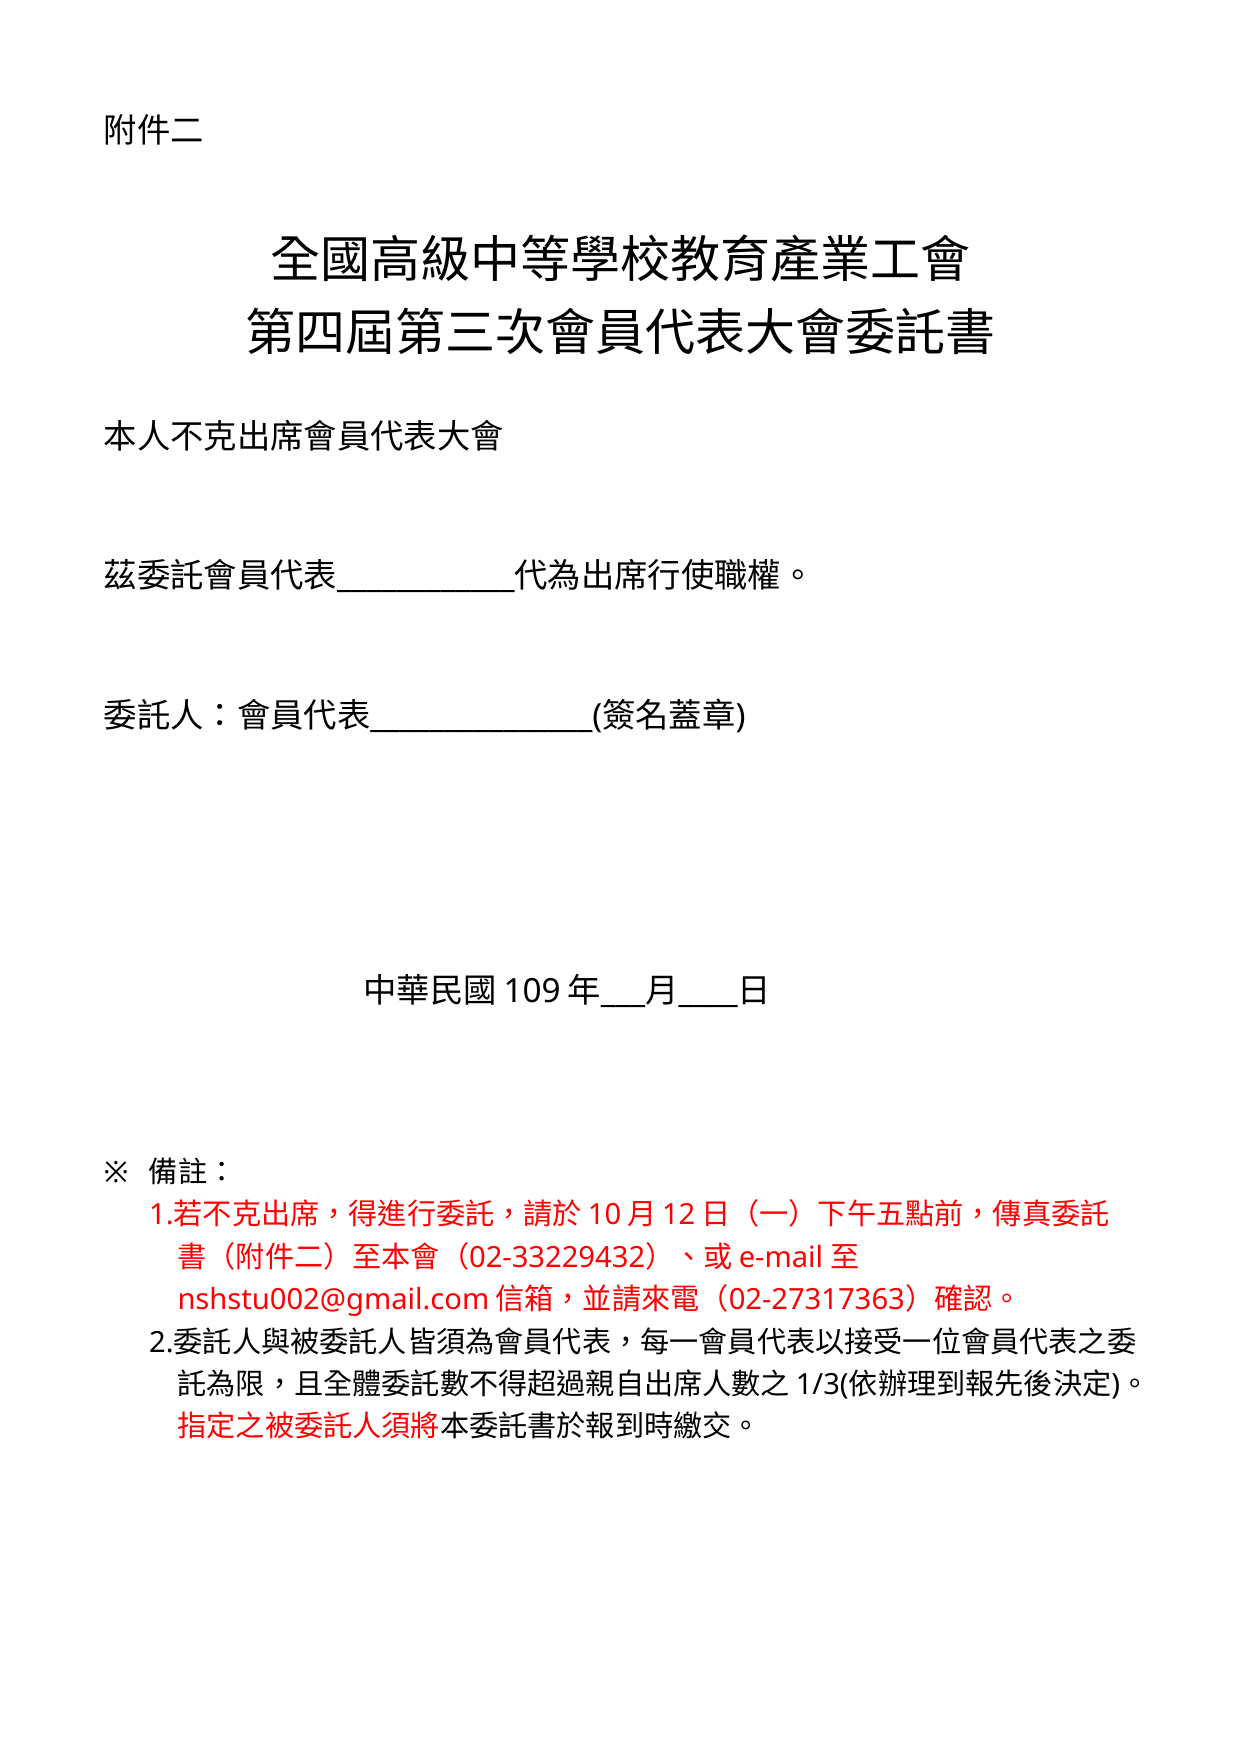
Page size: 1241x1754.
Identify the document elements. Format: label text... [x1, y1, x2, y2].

text 中華民國109年___月____日 [103, 964, 1137, 1012]
text 全國高級中等學校教育產業工會 [103, 220, 1137, 292]
text 第四屆第三次會員代表大會委託書 [103, 292, 1137, 364]
text 本人不克出席會員代表大會 [103, 410, 1137, 458]
text 委託人：會員代表_______________(簽名蓋章) [103, 688, 1137, 737]
text 1.若不克出席，得進行委託，請於10月12日（一）下午五點前，傳真委託書（附件二）至本會（02-33229432）、或e-mail 至nshstu002@gmail.com信箱，並請來電（02-27317363）確認。 [149, 1191, 1137, 1318]
text 茲委託會員代表____________代為出席行使職權。 [103, 549, 1137, 597]
text 2.委託人與被委託人皆須為會員代表，每一會員代表以接受一位會員代表之委託為限，且全體委託數不得超過親自出席人數之1/3(依辦理到報先後決定)。指定之被委託人須將本委託書於報到時繳交。 [149, 1318, 1137, 1445]
text 附件二 [103, 103, 1137, 152]
list 備註： [103, 1148, 1137, 1191]
